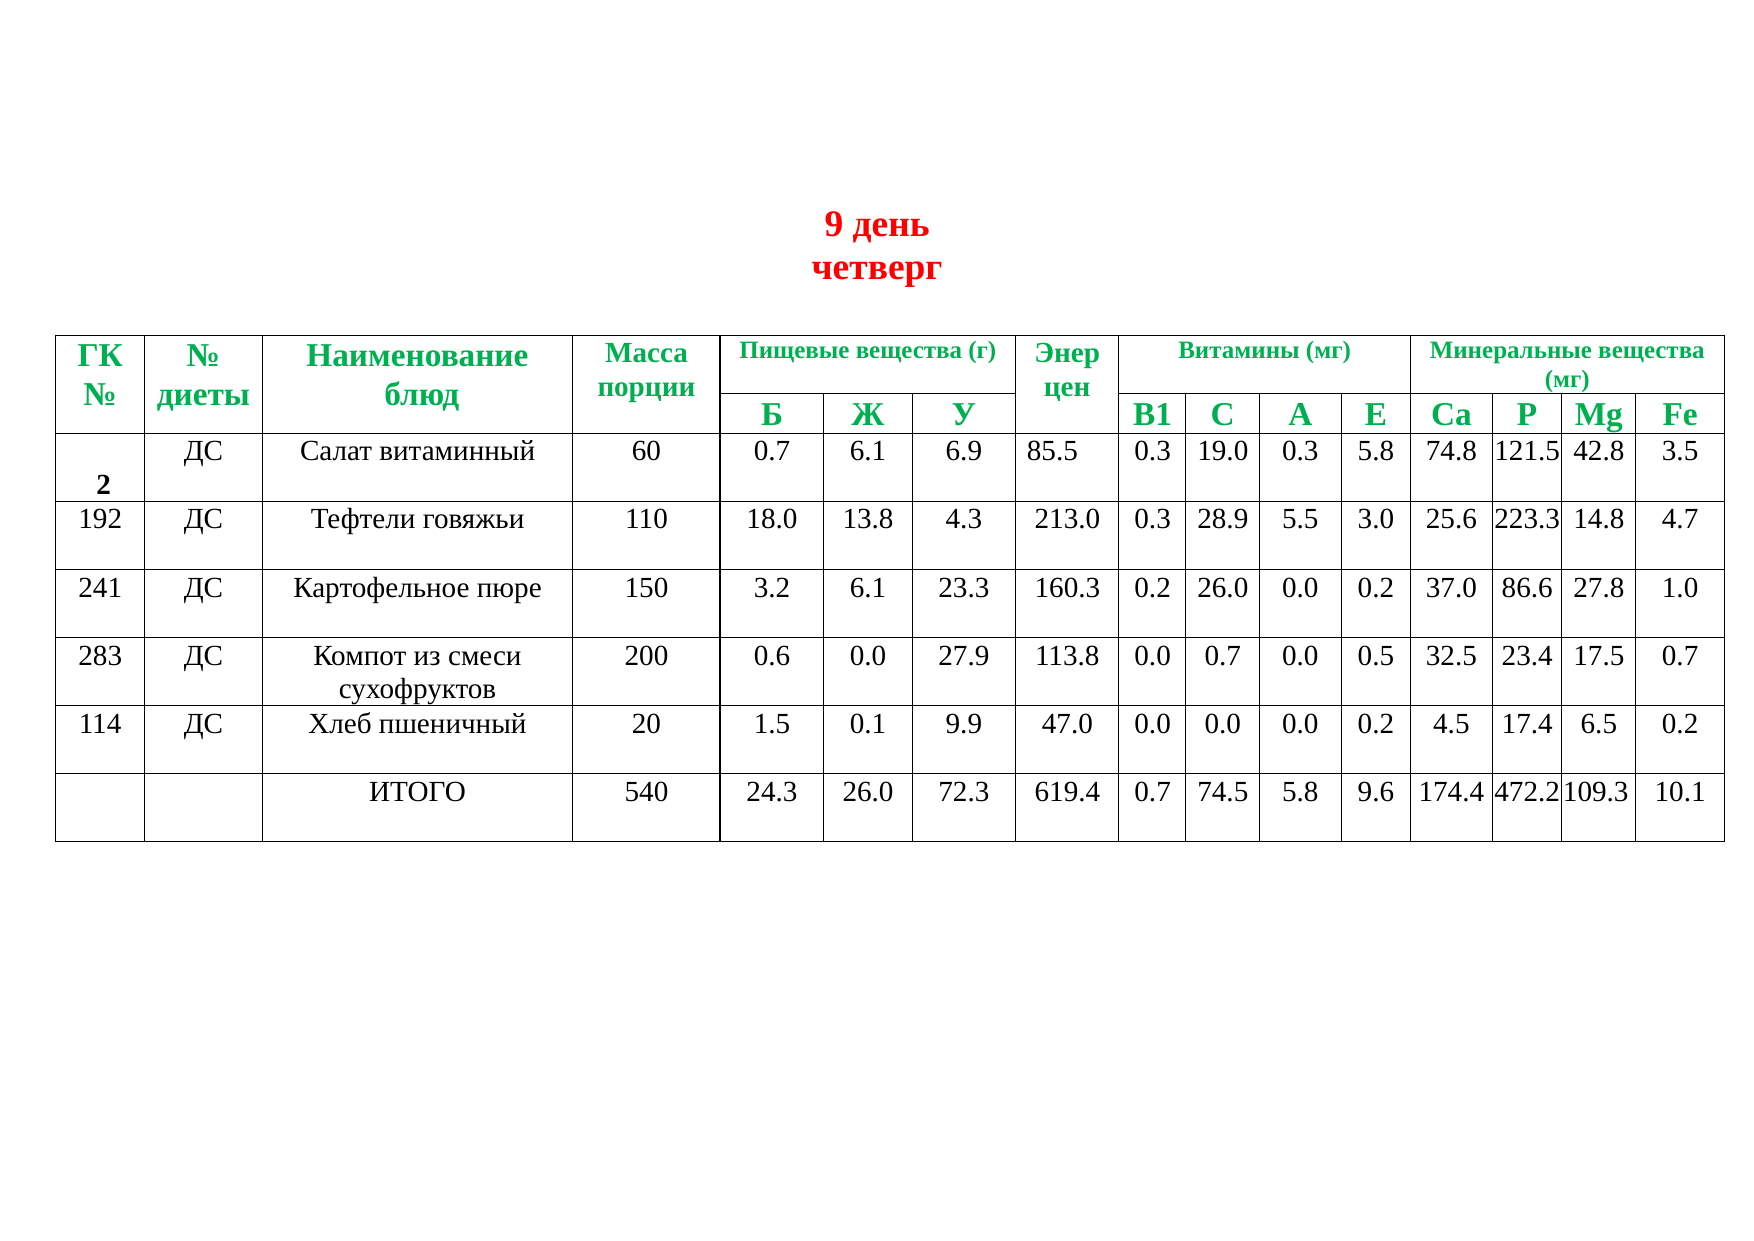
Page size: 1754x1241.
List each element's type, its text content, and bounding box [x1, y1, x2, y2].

table_cell 9.9 [913, 706, 1015, 773]
table_cell Р [1493, 394, 1561, 432]
table_cell [56, 774, 144, 841]
table_cell 26.0 [824, 774, 912, 841]
table_cell 6.1 [824, 434, 912, 501]
table_cell 0.0 [824, 638, 912, 705]
table_cell 26.0 [1186, 570, 1259, 637]
table_cell Fe [1636, 394, 1724, 432]
table_cell 37.0 [1411, 570, 1492, 637]
table_cell 150 [573, 570, 719, 637]
text 9 день [118, 201, 1636, 244]
table_cell 0.3 [1119, 434, 1185, 501]
table_cell 13.8 [824, 502, 912, 569]
table_cell 18.0 [721, 502, 823, 569]
table_cell 0.0 [1260, 570, 1341, 637]
table_header Наименование блюд [263, 336, 572, 432]
table_cell 0.0 [1260, 638, 1341, 705]
table_header № диеты [145, 336, 262, 432]
table_cell 1.0 [1636, 570, 1724, 637]
table_cell 6.1 [824, 570, 912, 637]
table_cell 213.0 [1016, 502, 1118, 569]
table_cell Компот из смеси сухофруктов [263, 638, 572, 705]
table_cell Mg [1562, 394, 1635, 432]
table_cell 0.7 [1186, 638, 1259, 705]
table_header Минеральные вещества (мг) [1411, 336, 1724, 393]
table_cell 86.6 [1493, 570, 1561, 637]
table_cell 9.6 [1342, 774, 1410, 841]
table_cell 10.1 [1636, 774, 1724, 841]
table_cell Картофельное пюре [263, 570, 572, 637]
table_cell ИТОГО [263, 774, 572, 841]
table_header ГК№ [56, 336, 144, 432]
table_cell 74.5 [1186, 774, 1259, 841]
table_cell 42.8 [1562, 434, 1635, 501]
table_cell 85.5 [1016, 434, 1118, 501]
table_cell 0.0 [1186, 706, 1259, 773]
table_cell 5.8 [1342, 434, 1410, 501]
table_cell Тефтели говяжьи [263, 502, 572, 569]
table_cell 113.8 [1016, 638, 1118, 705]
table_cell 3.5 [1636, 434, 1724, 501]
table_cell 121.5 [1493, 434, 1561, 501]
table_cell 0.0 [1119, 706, 1185, 773]
table_cell 114 [56, 706, 144, 773]
table_cell 3.2 [721, 570, 823, 637]
table_cell 0.2 [1119, 570, 1185, 637]
table_cell 4.5 [1411, 706, 1492, 773]
table_cell 27.8 [1562, 570, 1635, 637]
table_header Пищевые вещества (г) [721, 336, 1015, 393]
table_cell 0.2 [1342, 706, 1410, 773]
table_cell 47.0 [1016, 706, 1118, 773]
table_cell 2 [56, 434, 144, 501]
table_cell [145, 774, 262, 841]
table_cell 472.2 [1493, 774, 1561, 841]
table_cell 25.6 [1411, 502, 1492, 569]
table_cell 223.3 [1493, 502, 1561, 569]
table_cell ДС [145, 434, 262, 501]
table_cell 619.4 [1016, 774, 1118, 841]
table_cell 160.3 [1016, 570, 1118, 637]
table_cell 0.7 [721, 434, 823, 501]
table_cell 3.0 [1342, 502, 1410, 569]
table_cell 74.8 [1411, 434, 1492, 501]
table_cell 0.2 [1342, 570, 1410, 637]
table_cell 0.7 [1636, 638, 1724, 705]
table_cell 23.3 [913, 570, 1015, 637]
table_cell 0.2 [1636, 706, 1724, 773]
table_cell ДС [145, 570, 262, 637]
table_cell 6.9 [913, 434, 1015, 501]
table_cell 5.8 [1260, 774, 1341, 841]
table_cell 109.3 [1562, 774, 1635, 841]
table_cell 28.9 [1186, 502, 1259, 569]
text четверг [118, 244, 1636, 287]
table_cell 192 [56, 502, 144, 569]
table_cell 4.3 [913, 502, 1015, 569]
table_cell 0.0 [1260, 706, 1341, 773]
table_cell ДС [145, 706, 262, 773]
table_cell С [1186, 394, 1259, 432]
table_cell ДС [145, 502, 262, 569]
table_cell Са [1411, 394, 1492, 432]
table_cell 19.0 [1186, 434, 1259, 501]
table_cell 1.5 [721, 706, 823, 773]
table_cell 174.4 [1411, 774, 1492, 841]
table_cell Б [721, 394, 823, 432]
table_cell 4.7 [1636, 502, 1724, 569]
table_header Масса порции [573, 336, 719, 432]
table_cell 14.8 [1562, 502, 1635, 569]
table_cell Салат витаминный [263, 434, 572, 501]
table_cell 72.3 [913, 774, 1015, 841]
table_header Витамины (мг) [1119, 336, 1410, 393]
table_cell 24.3 [721, 774, 823, 841]
table_cell 540 [573, 774, 719, 841]
table_cell 0.3 [1260, 434, 1341, 501]
table_cell 5.5 [1260, 502, 1341, 569]
table_cell 241 [56, 570, 144, 637]
table_cell 0.3 [1119, 502, 1185, 569]
table_cell Хлеб пшеничный [263, 706, 572, 773]
table_cell А [1260, 394, 1341, 432]
table_cell 20 [573, 706, 719, 773]
table_cell Е [1342, 394, 1410, 432]
table_cell 0.6 [721, 638, 823, 705]
table_header Энер цен [1016, 336, 1118, 432]
table_cell 0.5 [1342, 638, 1410, 705]
table_cell Ж [824, 394, 912, 432]
table_cell 27.9 [913, 638, 1015, 705]
table_cell 0.0 [1119, 638, 1185, 705]
table_cell 6.5 [1562, 706, 1635, 773]
table_cell 23.4 [1493, 638, 1561, 705]
table_cell 60 [573, 434, 719, 501]
table_cell ДС [145, 638, 262, 705]
table_cell 32.5 [1411, 638, 1492, 705]
table_cell 0.7 [1119, 774, 1185, 841]
table_cell У [913, 394, 1015, 432]
table_cell В1 [1119, 394, 1185, 432]
table_cell 200 [573, 638, 719, 705]
table_cell 283 [56, 638, 144, 705]
table_cell 17.4 [1493, 706, 1561, 773]
table_cell 17.5 [1562, 638, 1635, 705]
table_cell 110 [573, 502, 719, 569]
table_cell 0.1 [824, 706, 912, 773]
